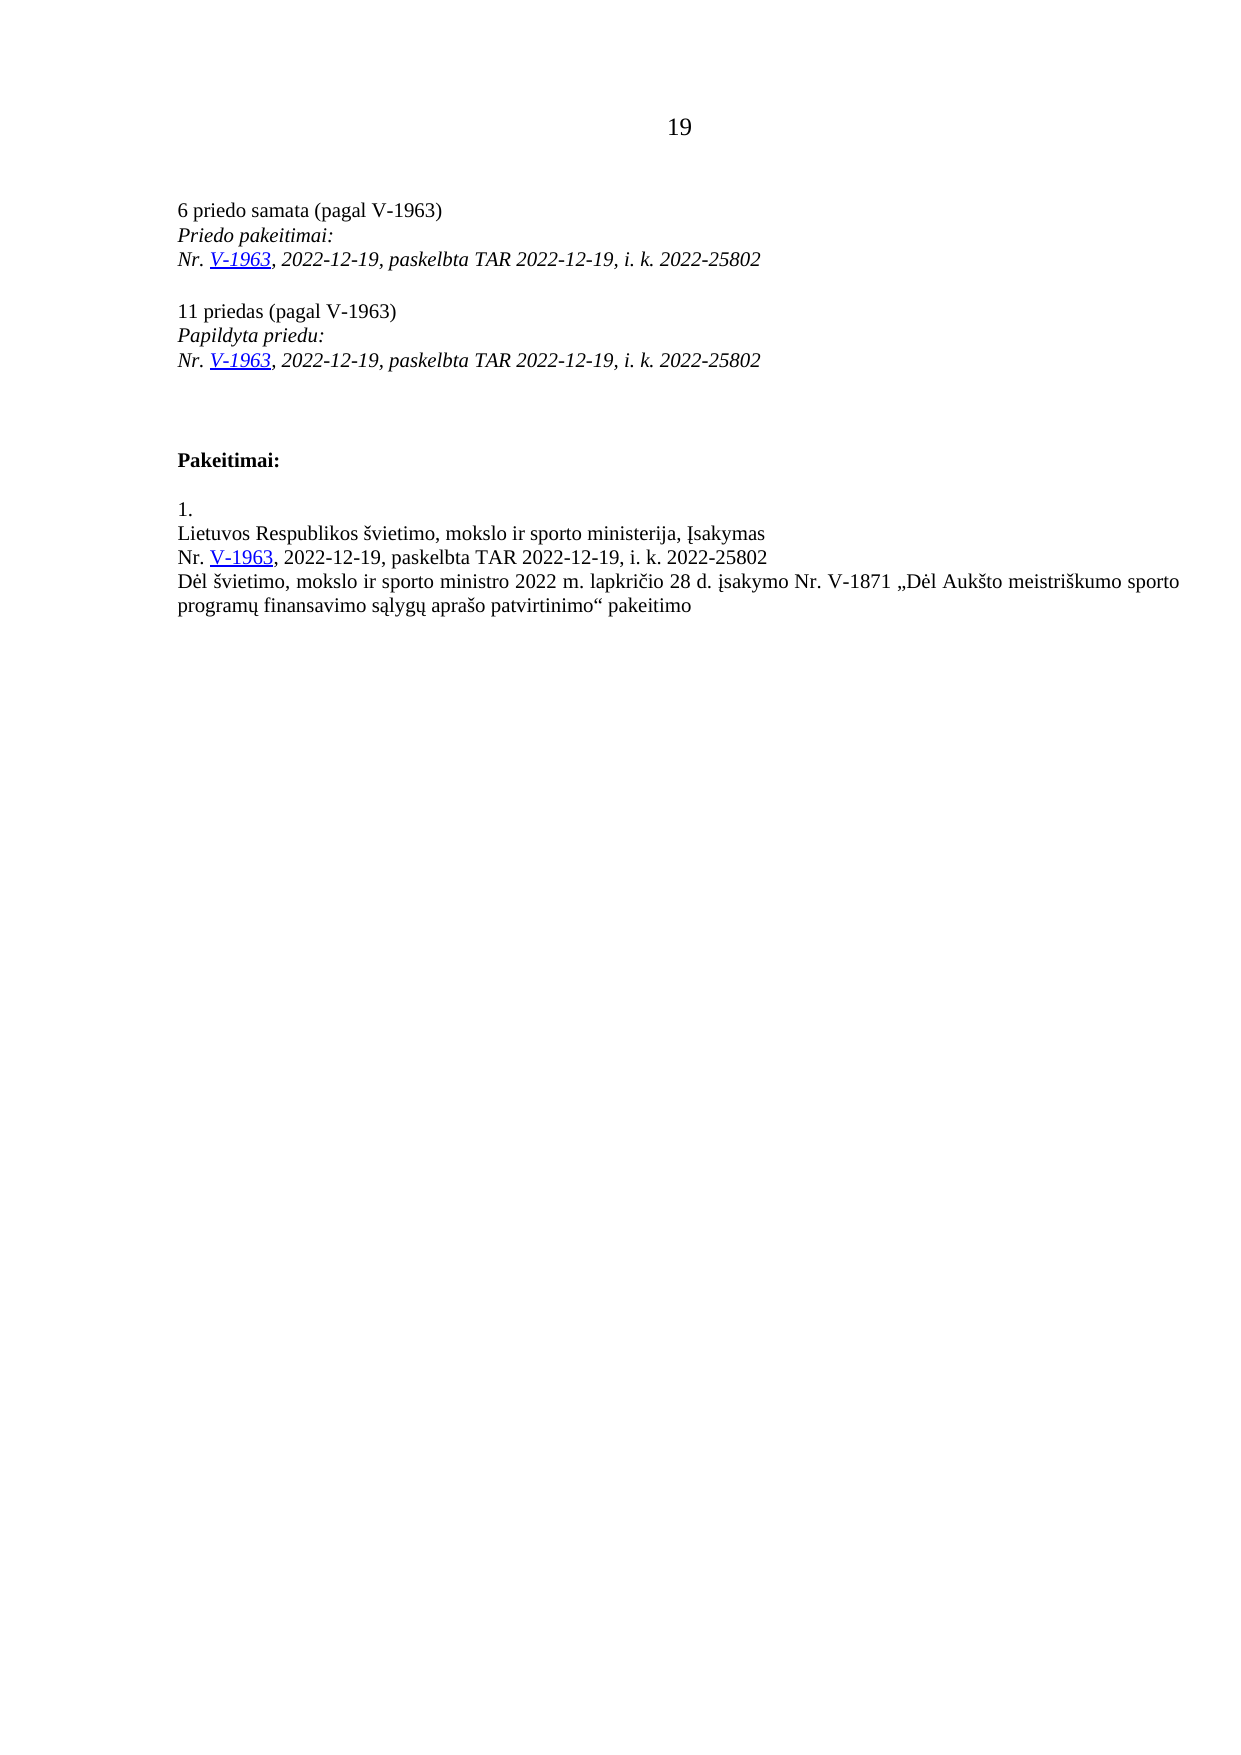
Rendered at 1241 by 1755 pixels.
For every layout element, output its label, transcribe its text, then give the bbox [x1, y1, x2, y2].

text 11 priedas (pagal V-1963) [177, 299, 1181, 323]
text Papildyta priedu: [177, 323, 1181, 347]
text 1. [177, 497, 1181, 521]
text Lietuvos Respublikos švietimo, mokslo ir sporto ministerija, Įsakymas [177, 521, 1181, 545]
text Pakeitimai: [177, 448, 1181, 472]
text Nr. V-1963, 2022-12-19, paskelbta TAR 2022-12-19, i. k. 2022-25802 [177, 545, 1181, 569]
text Nr. V-1963, 2022-12-19, paskelbta TAR 2022-12-19, i. k. 2022-25802 [177, 347, 1181, 372]
text Dėl švietimo, mokslo ir sporto ministro 2022 m. lapkričio 28 d. įsakymo Nr. V-1871 „Dėl Aukšto meistriškumo sporto programų finansavimo sąlygų aprašo patvirtinimo“ pakeitimo [177, 569, 1181, 617]
text Priedo pakeitimai: [177, 222, 1181, 247]
text 6 priedo samata (pagal V-1963) [177, 198, 1181, 222]
text Nr. V-1963, 2022-12-19, paskelbta TAR 2022-12-19, i. k. 2022-25802 [177, 247, 1181, 271]
